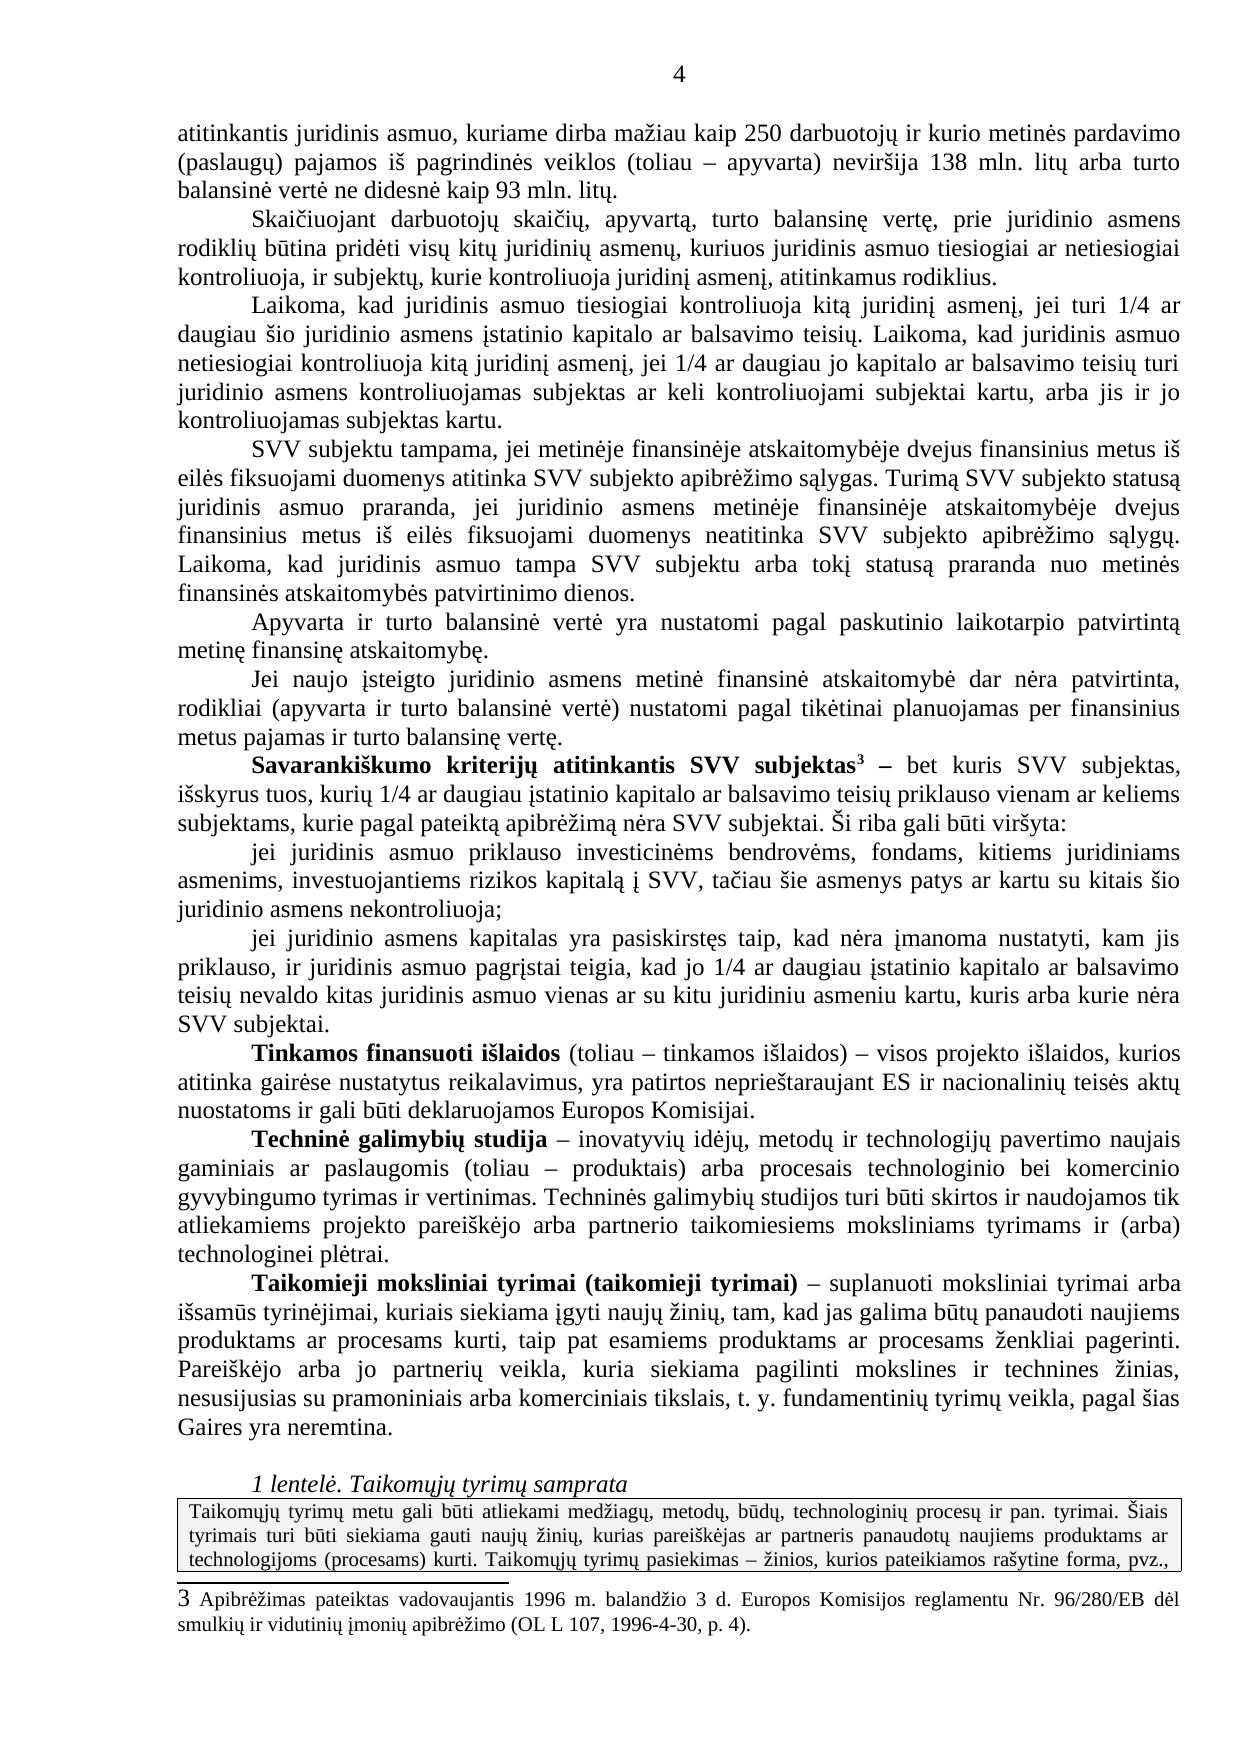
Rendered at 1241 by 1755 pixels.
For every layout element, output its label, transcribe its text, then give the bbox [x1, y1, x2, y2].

text jei juridinis asmuo priklauso investicinėms bendrovėms, fondams, kitiems juridiniams asmenims, investuojantiems rizikos kapitalą į SVV, tačiau šie asmenys patys ar kartu su kitais šio juridinio asmens nekontroliuoja; [177, 837, 1181, 923]
text Laikoma, kad juridinis asmuo tiesiogiai kontroliuoja kitą juridinį asmenį, jei turi 1/4 ar daugiau šio juridinio asmens įstatinio kapitalo ar balsavimo teisių. Laikoma, kad juridinis asmuo netiesiogiai kontroliuoja kitą juridinį asmenį, jei 1/4 ar daugiau jo kapitalo ar balsavimo teisių turi juridinio asmens kontroliuojamas subjektas ar keli kontroliuojami subjektai kartu, arba jis ir jo kontroliuojamas subjektas kartu. [177, 291, 1181, 434]
text atitinkantis juridinis asmuo, kuriame dirba mažiau kaip 250 darbuotojų ir kurio metinės pardavimo (paslaugų) pajamos iš pagrindinės veiklos (toliau – apyvarta) neviršija 138 mln. litų arba turto balansinė vertė ne didesnė kaip 93 mln. litų. [177, 118, 1181, 204]
table_header Taikomųjų tyrimų metu gali būti atliekami medžiagų, metodų, būdų, technologinių procesų ir pan. tyrimai. Šiais tyrimais turi būti siekiama gauti naujų žinių, kurias pareiškėjas ar partneris panaudotų naujiems produktams ar technologijoms (procesams) kurti. Taikomųjų tyrimų pasiekimas – žinios, kurios pateikiamos rašytine forma, pvz., [178, 1499, 1181, 1571]
text Tinkamos finansuoti išlaidos (toliau – tinkamos išlaidos) – visos projekto išlaidos, kurios atitinka gairėse nustatytus reikalavimus, yra patirtos neprieštaraujant ES ir nacionalinių teisės aktų nuostatoms ir gali būti deklaruojamos Europos Komisijai. [177, 1038, 1181, 1124]
text Jei naujo įsteigto juridinio asmens metinė finansinė atskaitomybė dar nėra patvirtinta, rodikliai (apyvarta ir turto balansinė vertė) nustatomi pagal tikėtinai planuojamas per finansinius metus pajamas ir turto balansinę vertę. [177, 664, 1181, 751]
text Apibrėžimas pateiktas vadovaujantis 1996 m. balandžio 3 d. Europos Komisijos reglamentu Nr. 96/280/EB dėl smulkių ir vidutinių įmonių apibrėžimo (OL L 107, 1996-4-30, p. 4). [177, 1583, 1181, 1636]
text Taikomieji moksliniai tyrimai (taikomieji tyrimai) – suplanuoti moksliniai tyrimai arba išsamūs tyrinėjimai, kuriais siekiama įgyti naujų žinių, tam, kad jas galima būtų panaudoti naujiems produktams ar procesams kurti, taip pat esamiems produktams ar procesams ženkliai pagerinti. Pareiškėjo arba jo partnerių veikla, kuria siekiama pagilinti mokslines ir technines žinias, nesusijusias su pramoniniais arba komerciniais tikslais, t. y. fundamentinių tyrimų veikla, pagal šias Gaires yra neremtina. [177, 1268, 1181, 1441]
text 1 lentelė. Taikomųjų tyrimų samprata [177, 1469, 1181, 1498]
text SVV subjektu tampama, jei metinėje finansinėje atskaitomybėje dvejus finansinius metus iš eilės fiksuojami duomenys atitinka SVV subjekto apibrėžimo sąlygas. Turimą SVV subjekto statusą juridinis asmuo praranda, jei juridinio asmens metinėje finansinėje atskaitomybėje dvejus finansinius metus iš eilės fiksuojami duomenys neatitinka SVV subjekto apibrėžimo sąlygų. Laikoma, kad juridinis asmuo tampa SVV subjektu arba tokį statusą praranda nuo metinės finansinės atskaitomybės patvirtinimo dienos. [177, 434, 1181, 607]
text Skaičiuojant darbuotojų skaičių, apyvartą, turto balansinę vertę, prie juridinio asmens rodiklių būtina pridėti visų kitų juridinių asmenų, kuriuos juridinis asmuo tiesiogiai ar netiesiogiai kontroliuoja, ir subjektų, kurie kontroliuoja juridinį asmenį, atitinkamus rodiklius. [177, 204, 1181, 291]
text Savarankiškumo kriterijų atitinkantis SVV subjektas – bet kuris SVV subjektas, išskyrus tuos, kurių 1/4 ar daugiau įstatinio kapitalo ar balsavimo teisių priklauso vienam ar keliems subjektams, kurie pagal pateiktą apibrėžimą nėra SVV subjektai. Ši riba gali būti viršyta: [177, 751, 1181, 837]
text Techninė galimybių studija – inovatyvių idėjų, metodų ir technologijų pavertimo naujais gaminiais ar paslaugomis (toliau – produktais) arba procesais technologinio bei komercinio gyvybingumo tyrimas ir vertinimas. Techninės galimybių studijos turi būti skirtos ir naudojamos tik atliekamiems projekto pareiškėjo arba partnerio taikomiesiems moksliniams tyrimams ir (arba) technologinei plėtrai. [177, 1124, 1181, 1268]
text jei juridinio asmens kapitalas yra pasiskirstęs taip, kad nėra įmanoma nustatyti, kam jis priklauso, ir juridinis asmuo pagrįstai teigia, kad jo 1/4 ar daugiau įstatinio kapitalo ar balsavimo teisių nevaldo kitas juridinis asmuo vienas ar su kitu juridiniu asmeniu kartu, kuris arba kurie nėra SVV subjektai. [177, 923, 1181, 1038]
text Apyvarta ir turto balansinė vertė yra nustatomi pagal paskutinio laikotarpio patvirtintą metinę finansinę atskaitomybę. [177, 607, 1181, 664]
